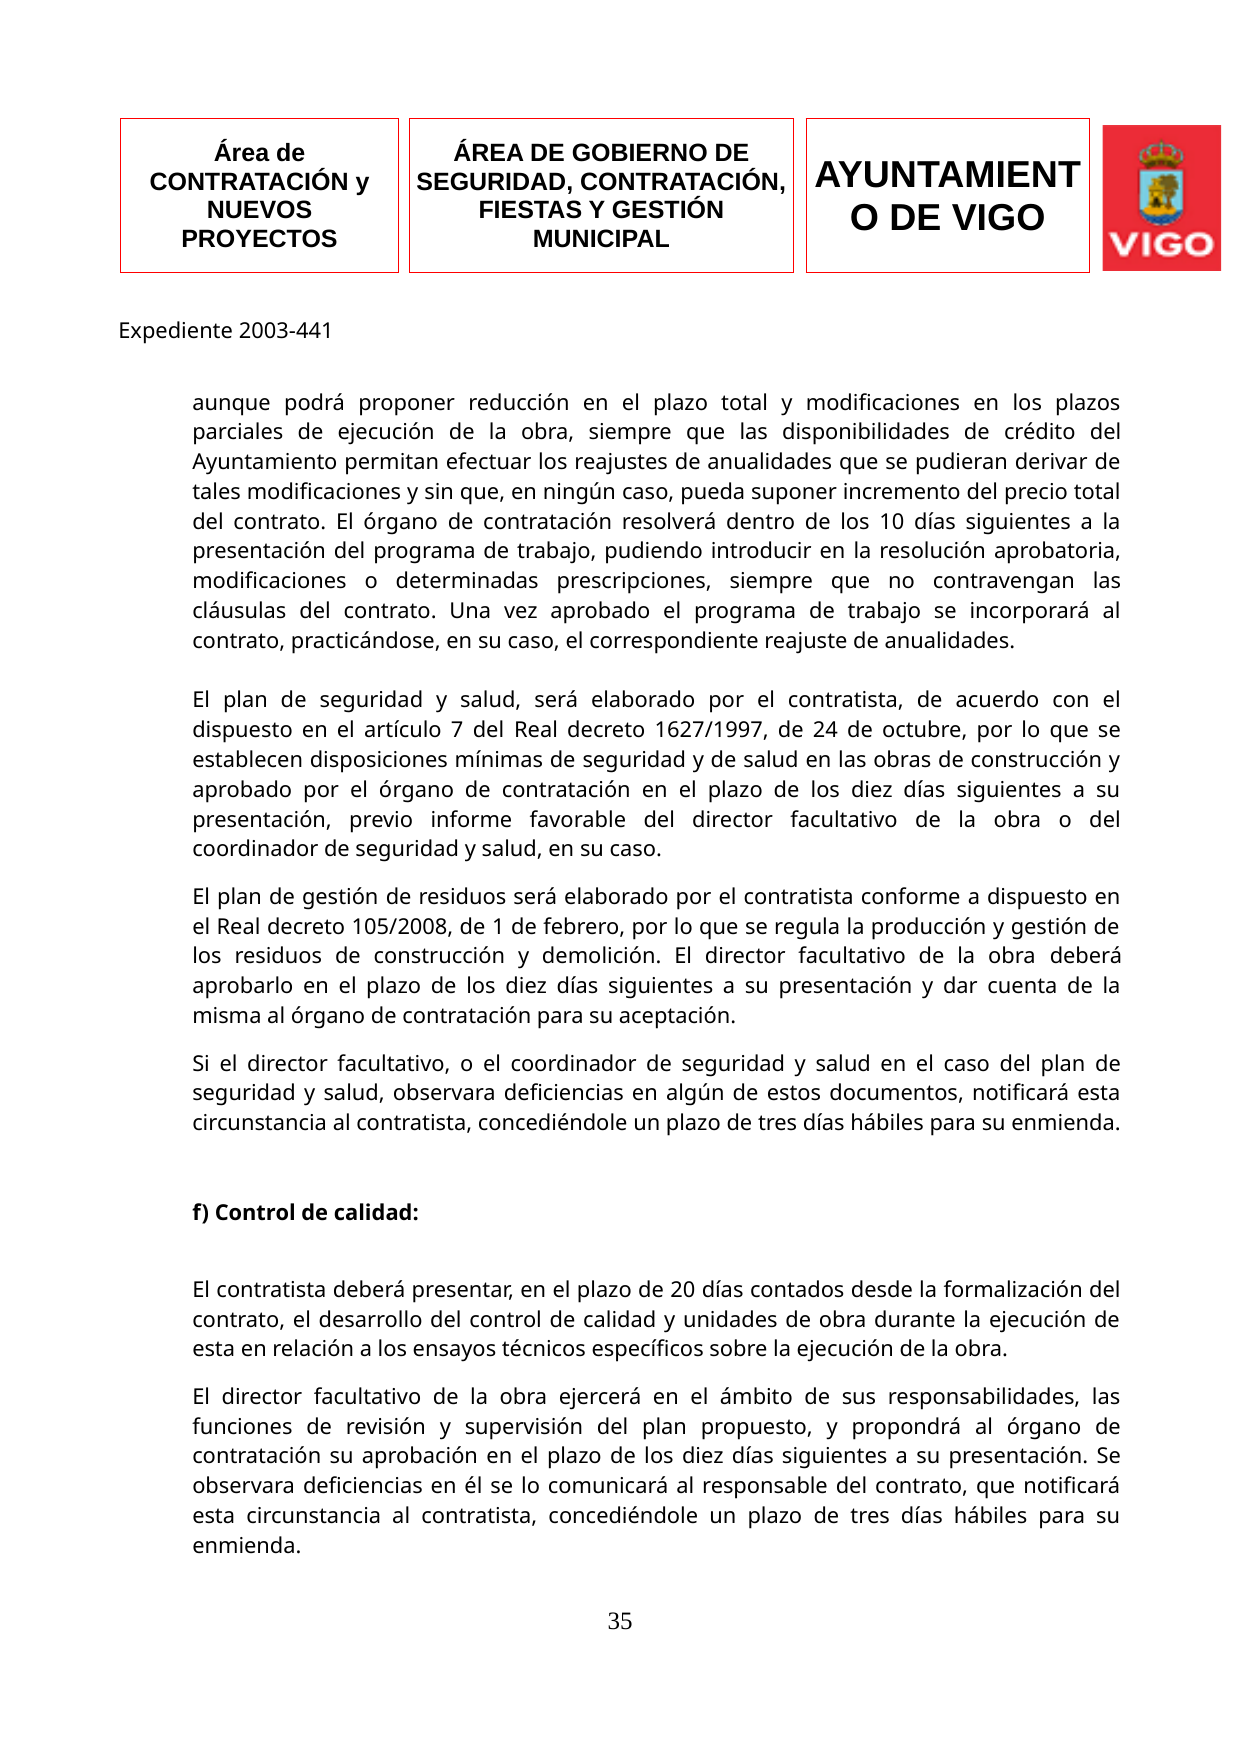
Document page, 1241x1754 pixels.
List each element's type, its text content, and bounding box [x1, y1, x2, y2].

text f) Control de calidad: [192, 1196, 1122, 1226]
text El plan de gestión de residuos será elaborado por el contratista conforme a dispuesto en el Real decreto 105/2008, de 1 de febrero, por lo que se regula la producción y gestión de los residuos de construcción y demolición. El director facultativo de la obra deberá aprobarlo en el plazo de los diez días siguientes a su presentación y dar cuenta de la misma al órgano de contratación para su aceptación. [192, 881, 1122, 1030]
text El contratista deberá presentar, en el plazo de 20 días contados desde la formalización del contrato, el desarrollo del control de calidad y unidades de obra durante la ejecución de esta en relación a los ensayos técnicos específicos sobre la ejecución de la obra. [192, 1274, 1122, 1363]
picture [1102, 125, 1222, 271]
text El director facultativo de la obra ejercerá en el ámbito de sus responsabilidades, las funciones de revisión y supervisión del plan propuesto, y propondrá al órgano de contratación su aprobación en el plazo de los diez días siguientes a su presentación. Se observara deficiencias en él se lo comunicará al responsable del contrato, que notificará esta circunstancia al contratista, concediéndole un plazo de tres días hábiles para su enmienda. [192, 1381, 1122, 1559]
text El plan de seguridad y salud, será elaborado por el contratista, de acuerdo con el dispuesto en el artículo 7 del Real decreto 1627/1997, de 24 de octubre, por lo que se establecen disposiciones mínimas de seguridad y de salud en las obras de construcción y aprobado por el órgano de contratación en el plazo de los diez días siguientes a su presentación, previo informe favorable del director facultativo de la obra o del coordinador de seguridad y salud, en su caso. [192, 684, 1122, 863]
text aunque podrá proponer reducción en el plazo total y modificaciones en los plazos parciales de ejecución de la obra, siempre que las disponibilidades de crédito del Ayuntamiento permitan efectuar los reajustes de anualidades que se pudieran derivar de tales modificaciones y sin que, en ningún caso, pueda suponer incremento del precio total del contrato. El órgano de contratación resolverá dentro de los 10 días siguientes a la presentación del programa de trabajo, pudiendo introducir en la resolución aprobatoria, modificaciones o determinadas prescripciones, siempre que no contravengan las cláusulas del contrato. Una vez aprobado el programa de trabajo se incorporará al contrato, practicándose, en su caso, el correspondiente reajuste de anualidades. [192, 386, 1122, 654]
text Si el director facultativo, o el coordinador de seguridad y salud en el caso del plan de seguridad y salud, observara deficiencias en algún de estos documentos, notificará esta circunstancia al contratista, concediéndole un plazo de tres días hábiles para su enmienda. [192, 1047, 1122, 1137]
